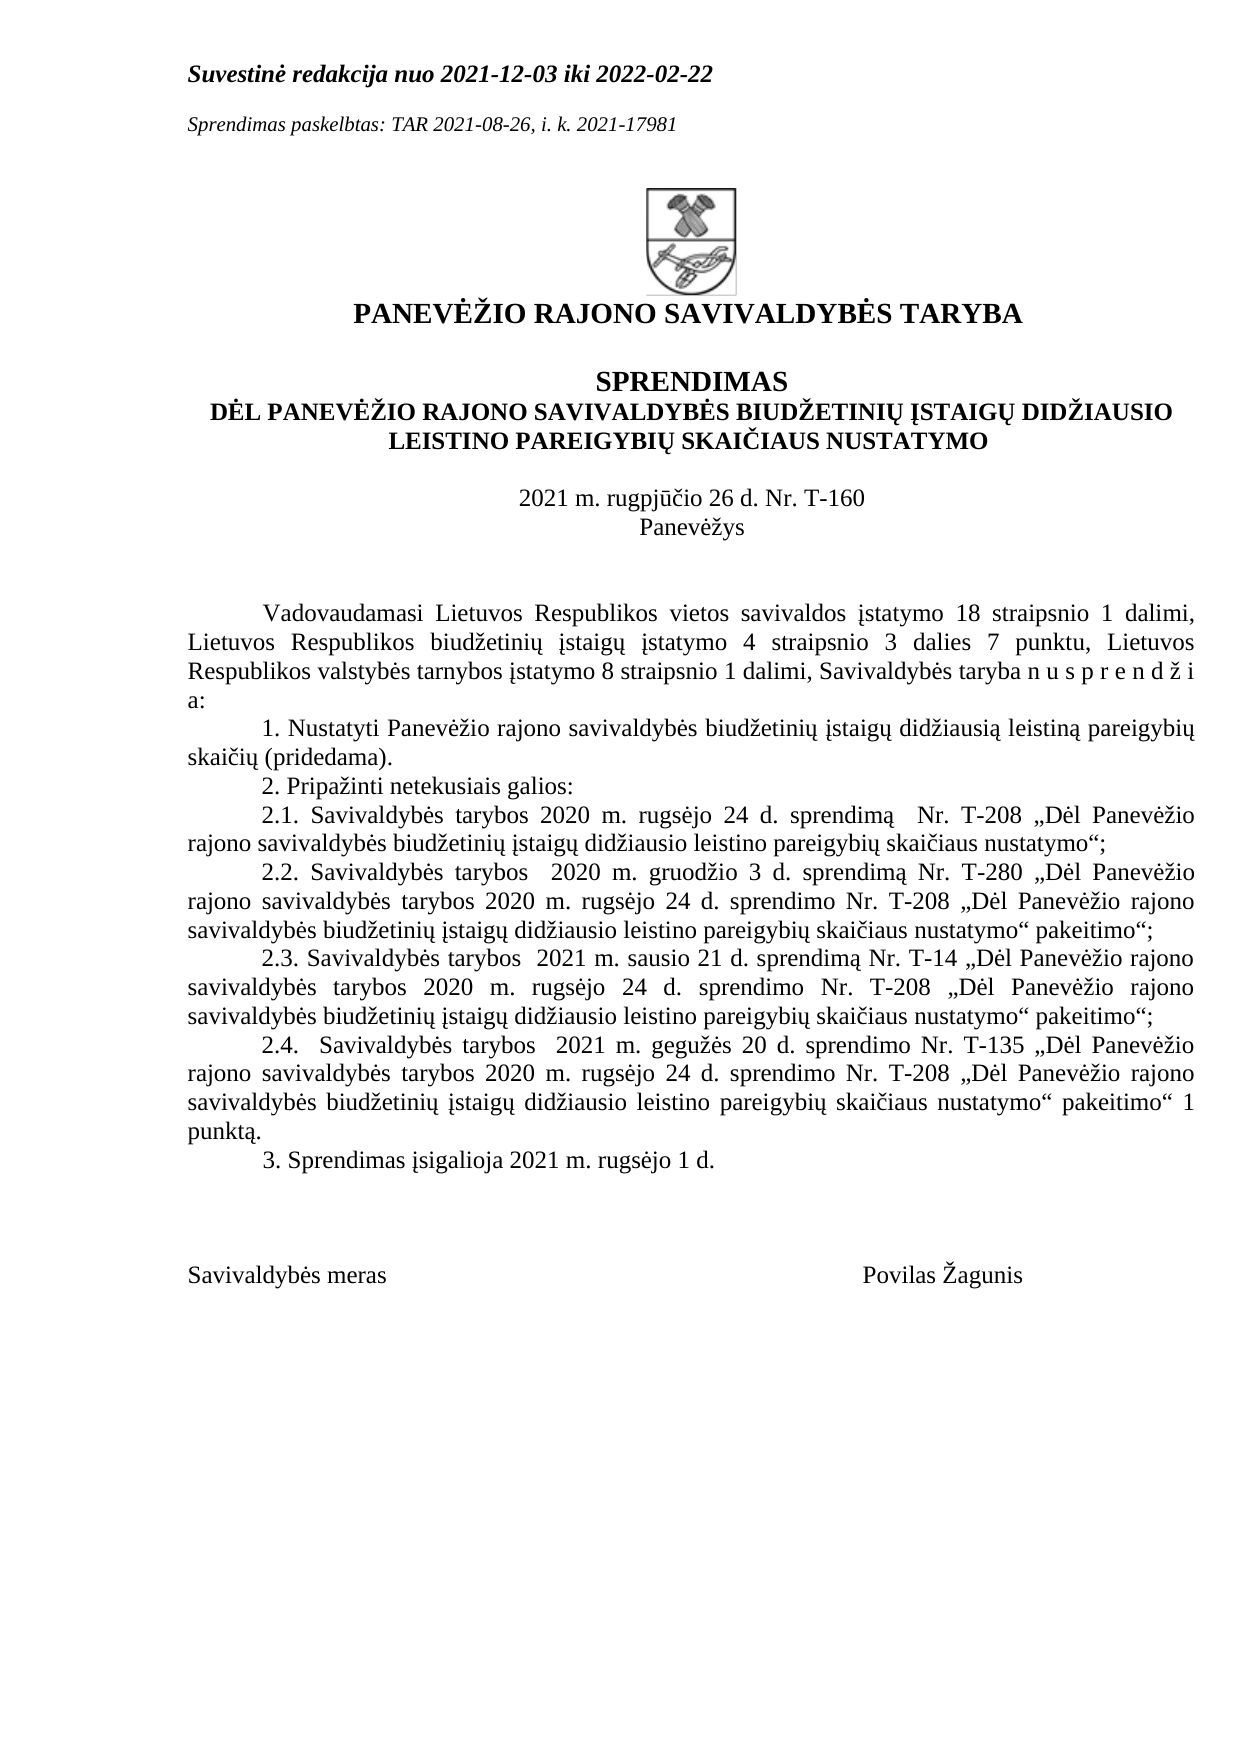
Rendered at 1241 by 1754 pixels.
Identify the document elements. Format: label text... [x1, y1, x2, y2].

text 2.4. Savivaldybės tarybos 2021 m. gegužės 20 d. sprendimo Nr. T-135 „Dėl Panevėžio rajono savivaldybės tarybos 2020 m. rugsėjo 24 d. sprendimo Nr. T-208 „Dėl Panevėžio rajono savivaldybės biudžetinių įstaigų didžiausio leistino pareigybių skaičiaus nustatymo“ pakeitimo“ 1 punktą. [187, 1030, 1196, 1145]
text Vadovaudamasi Lietuvos Respublikos vietos savivaldos įstatymo 18 straipsnio 1 dalimi, Lietuvos Respublikos biudžetinių įstaigų įstatymo 4 straipsnio 3 dalies 7 punktu, Lietuvos Respublikos valstybės tarnybos įstatymo 8 straipsnio 1 dalimi, Savivaldybės taryba n u s p r e n d ž i a: [187, 598, 1196, 713]
text 2.3. Savivaldybės tarybos 2021 m. sausio 21 d. sprendimą Nr. T-14 „Dėl Panevėžio rajono savivaldybės tarybos 2020 m. rugsėjo 24 d. sprendimo Nr. T-208 „Dėl Panevėžio rajono savivaldybės biudžetinių įstaigų didžiausio leistino pareigybių skaičiaus nustatymo“ pakeitimo“; [187, 943, 1196, 1030]
text SPRENDIMAS [187, 364, 1196, 397]
text 2.2. Savivaldybės tarybos 2020 m. gruodžio 3 d. sprendimą Nr. T-280 „Dėl Panevėžio rajono savivaldybės tarybos 2020 m. rugsėjo 24 d. sprendimo Nr. T-208 „Dėl Panevėžio rajono savivaldybės biudžetinių įstaigų didžiausio leistino pareigybių skaičiaus nustatymo“ pakeitimo“; [187, 857, 1196, 943]
text 1. Nustatyti Panevėžio rajono savivaldybės biudžetinių įstaigų didžiausią leistiną pareigybių skaičių (pridedama). [187, 713, 1196, 771]
text Panevėžys [187, 512, 1196, 541]
text 2021 m. rugpjūčio 26 d. Nr. T-160 [187, 483, 1196, 512]
text Savivaldybės meras Povilas Žagunis [187, 1260, 1196, 1288]
text Sprendimas paskelbtas: TAR 2021-08-26, i. k. 2021-17981 [187, 112, 1196, 136]
text Suvestinė redakcija nuo 2021-12-03 iki 2022-02-22 [187, 59, 1196, 88]
text 2. Pripažinti netekusiais galios: [187, 771, 1196, 800]
text 2.1. Savivaldybės tarybos 2020 m. rugsėjo 24 d. sprendimą Nr. T-208 „Dėl Panevėžio rajono savivaldybės biudžetinių įstaigų didžiausio leistino pareigybių skaičiaus nustatymo“; [187, 800, 1196, 857]
text 3. Sprendimas įsigalioja 2021 m. rugsėjo 1 d. [187, 1145, 1196, 1173]
text PANEVĖŽIO RAJONO SAVIVALDYBĖS TARYBA [187, 297, 1196, 330]
text DĖL PANEVĖŽIO RAJONO SAVIVALDYBĖS BIUDŽETINIŲ ĮSTAIGŲ DIDŽIAUSIO LEISTINO PAREIGYBIŲ SKAIČIAUS NUSTATYMO [187, 397, 1196, 455]
